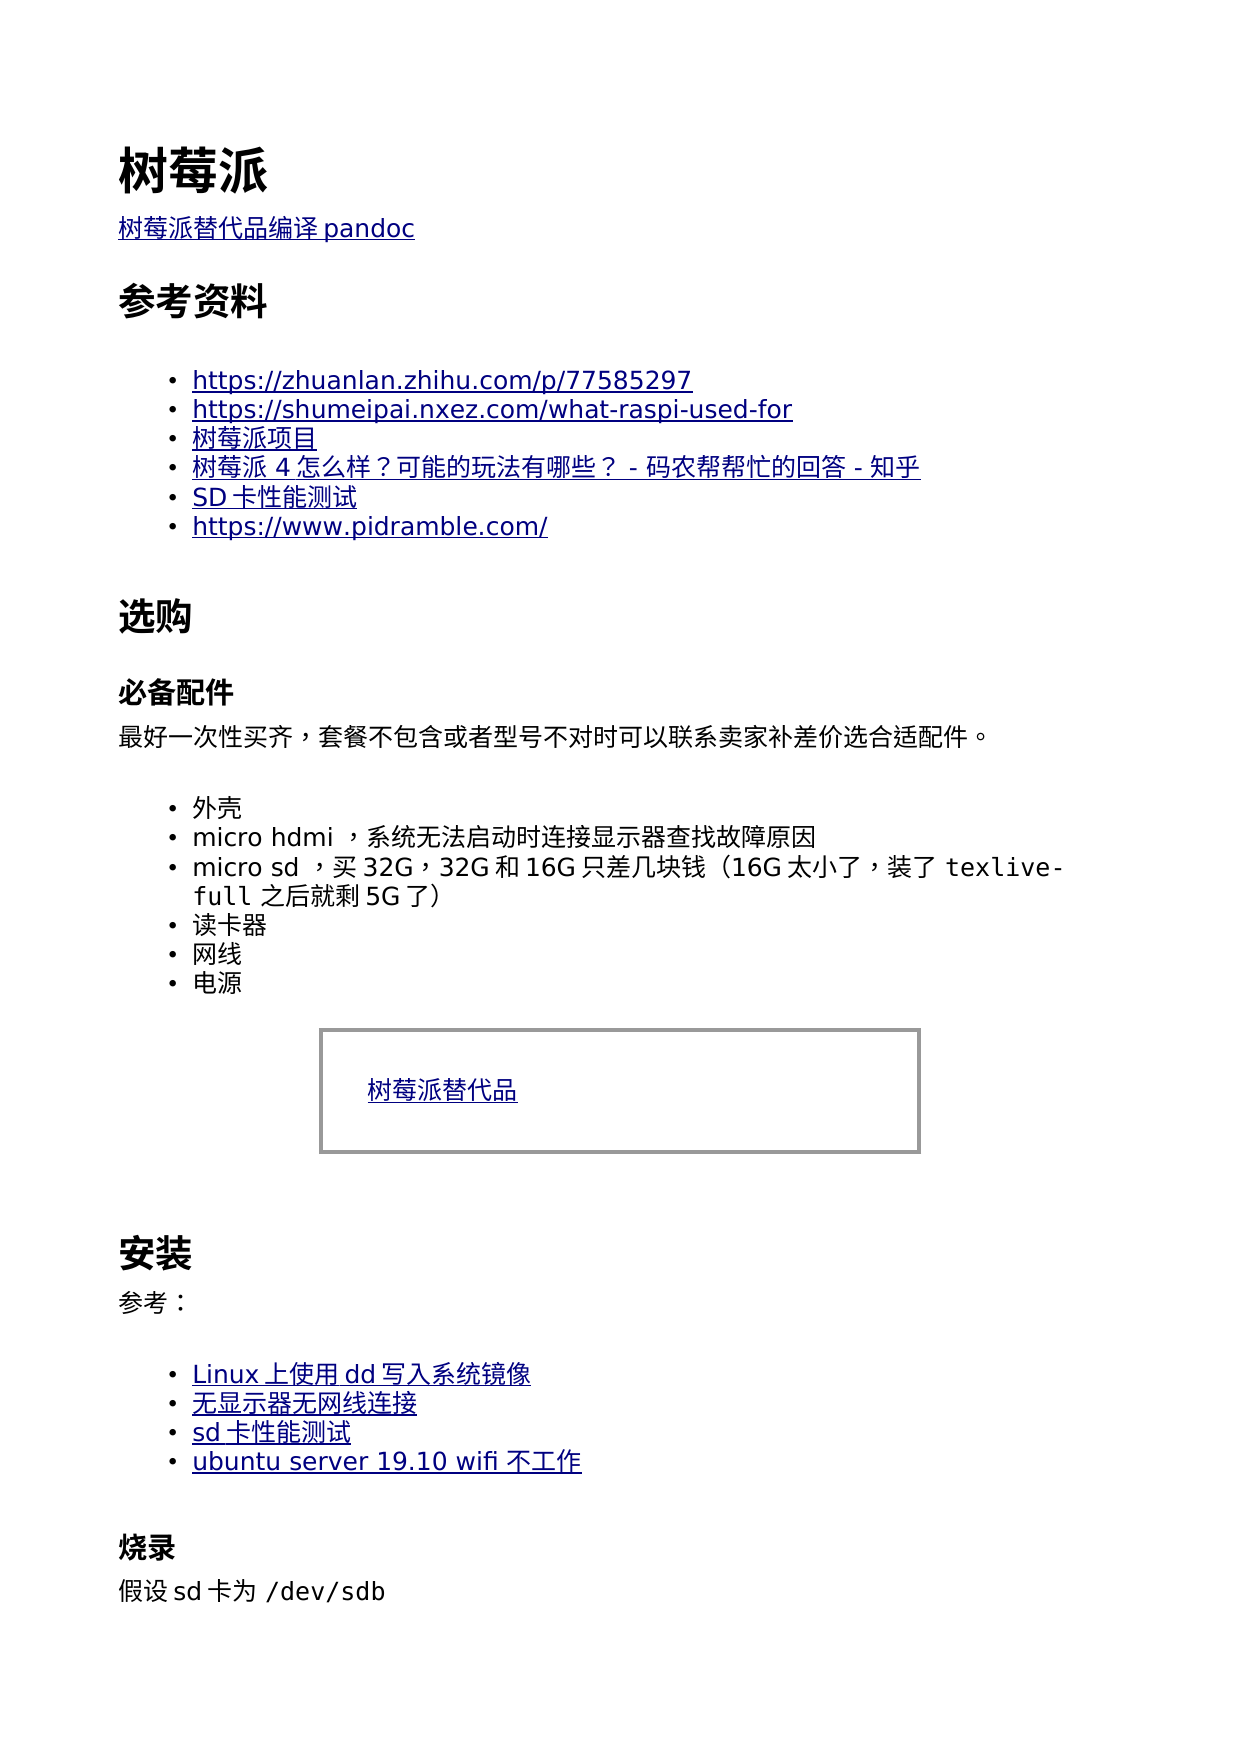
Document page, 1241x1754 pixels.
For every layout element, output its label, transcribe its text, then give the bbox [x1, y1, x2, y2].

list https://zhuanlan.zhihu.com/p/77585297 [177, 366, 1122, 395]
text 最好一次性买齐，套餐不包含或者型号不对时可以联系卖家补差价选合适配件。 [118, 723, 1122, 752]
list 外壳 [177, 794, 1122, 823]
list 网线 [177, 940, 1122, 969]
list micro hdmi ，系统无法启动时连接显示器查找故障原因 [177, 823, 1122, 853]
list https://shumeipai.nxez.com/what-raspi-used-for [177, 395, 1122, 424]
text 树莓派替代品编译pandoc [118, 214, 1122, 243]
list SD卡性能测试 [177, 483, 1122, 512]
list 无显示器无网线连接 [177, 1389, 1122, 1418]
text 假设sd卡为 /dev/sdb [118, 1577, 1122, 1607]
list 树莓派 4怎么样？可能的玩法有哪些？ - 码农帮帮忙的回答 - 知乎 [177, 454, 1122, 483]
subtitle 树莓派 [118, 143, 1122, 201]
text 参考： [118, 1289, 1122, 1318]
list micro sd ，买32G，32G和16G只差几块钱（16G太小了，装了 texlive-full 之后就剩5G了） [177, 853, 1122, 911]
table_header 树莓派替代品 [332, 1041, 908, 1141]
subtitle 烧录 [118, 1531, 1122, 1565]
subtitle 参考资料 [118, 281, 1122, 324]
subtitle 选购 [118, 596, 1122, 639]
subtitle 安装 [118, 1233, 1122, 1276]
list 读卡器 [177, 911, 1122, 940]
list 树莓派项目 [177, 424, 1122, 454]
list ubuntu server 19.10 wifi 不工作 [177, 1447, 1122, 1477]
list sd卡性能测试 [177, 1418, 1122, 1447]
list https://www.pidramble.com/ [177, 512, 1122, 541]
list 电源 [177, 969, 1122, 998]
subtitle 必备配件 [118, 677, 1122, 711]
list Linux上使用dd写入系统镜像 [177, 1360, 1122, 1389]
